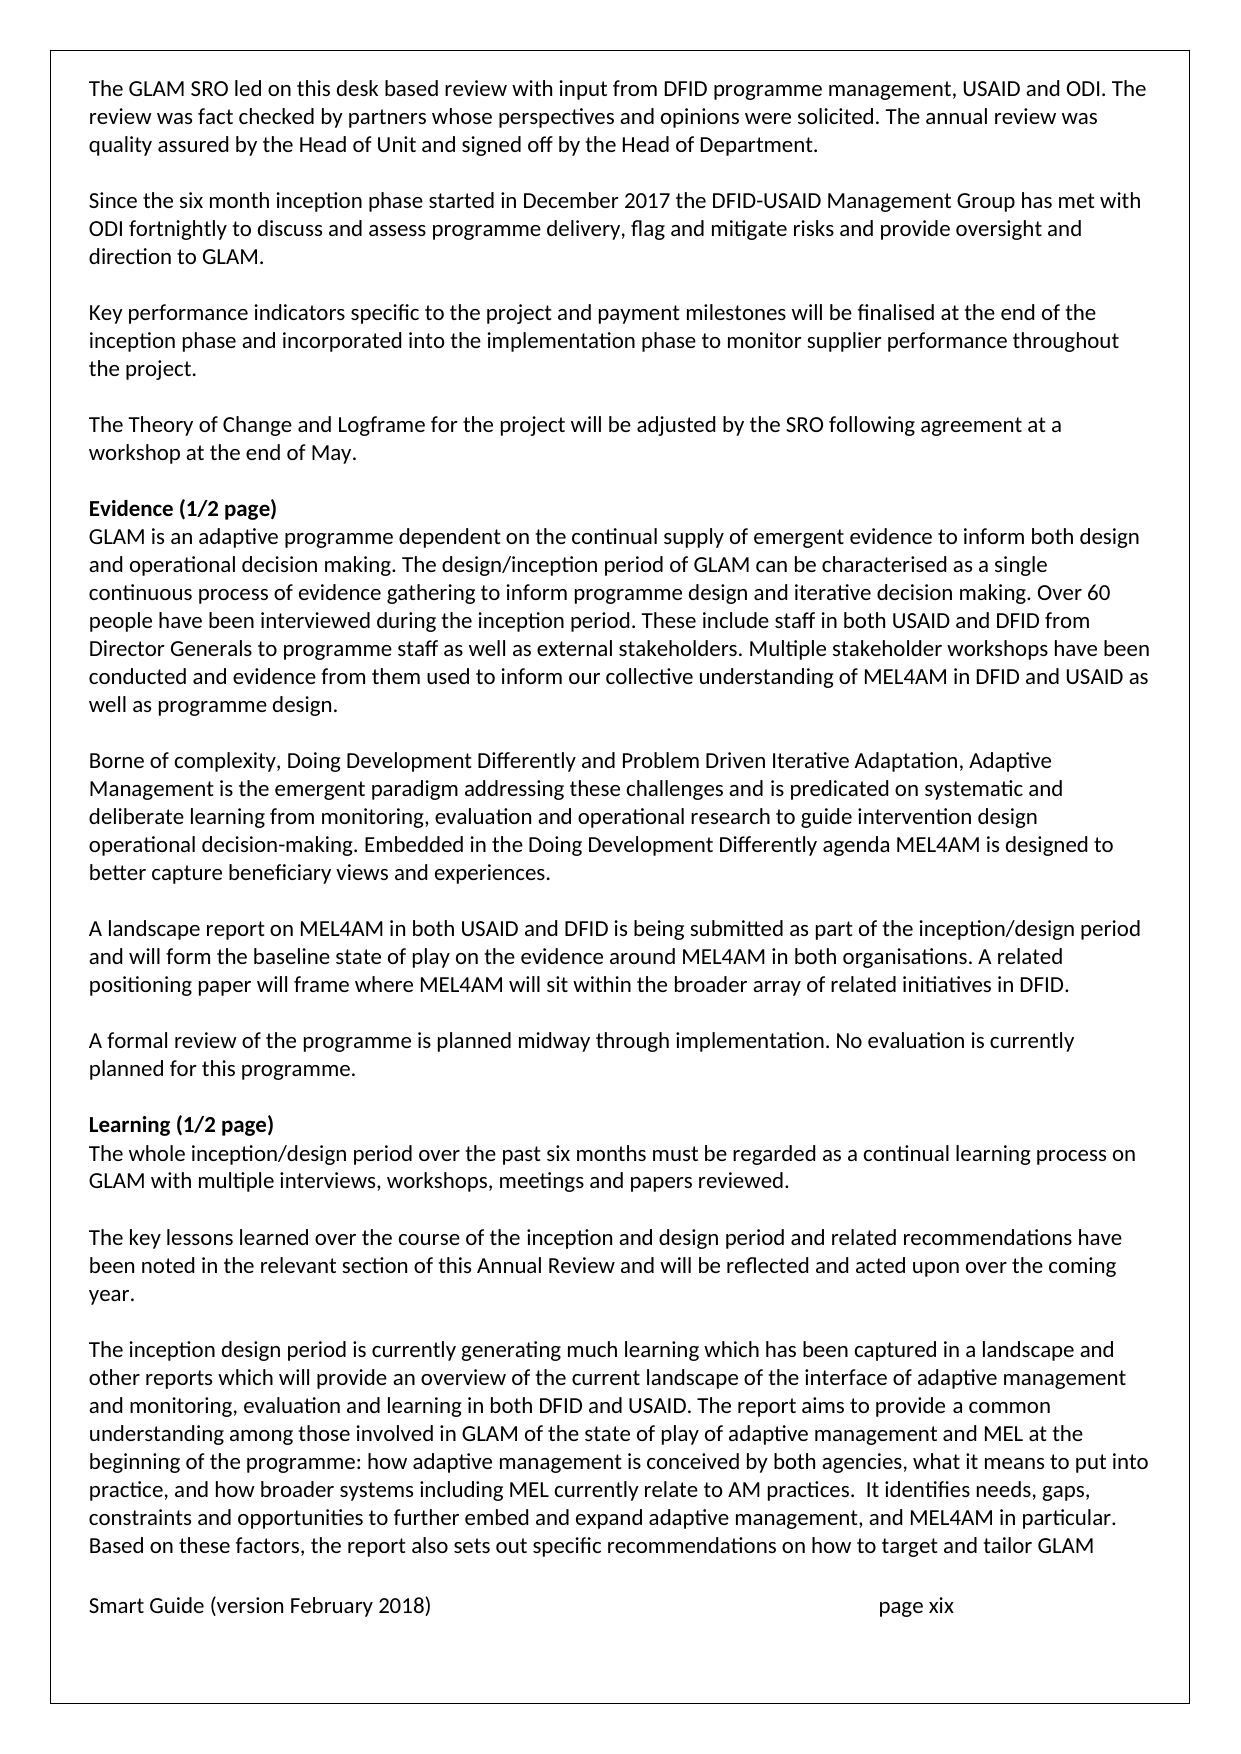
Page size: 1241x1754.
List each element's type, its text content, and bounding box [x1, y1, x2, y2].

subtitle Evidence (1/2 page) [89, 494, 1152, 522]
text The key lessons learned over the course of the inception and design period and related recommendations have been noted in the relevant section of this Annual Review and will be reflected and acted upon over the coming year. [89, 1223, 1152, 1307]
subtitle Learning (1/2 page) [89, 1111, 1152, 1139]
text Key performance indicators specific to the project and payment milestones will be finalised at the end of the inception phase and incorporated into the implementation phase to monitor supplier performance throughout the project. [89, 298, 1152, 382]
text The Theory of Change and Logframe for the project will be adjusted by the SRO following agreement at a workshop at the end of May. [89, 410, 1152, 466]
text A landscape report on MEL4AM in both USAID and DFID is being submitted as part of the inception/design period and will form the baseline state of play on the evidence around MEL4AM in both organisations. A related positioning paper will frame where MEL4AM will sit within the broader array of related initiatives in DFID. [89, 914, 1152, 998]
text The whole inception/design period over the past six months must be regarded as a continual learning process on GLAM with multiple interviews, workshops, meetings and papers reviewed. [89, 1139, 1152, 1195]
text The inception design period is currently generating much learning which has been captured in a landscape and other reports which will provide an overview of the current landscape of the interface of adaptive management and monitoring, evaluation and learning in both DFID and USAID. The report aims to provide a common understanding among those involved in GLAM of the state of play of adaptive management and MEL at the beginning of the programme: how adaptive management is conceived by both agencies, what it means to put into practice, and how broader systems including MEL currently relate to AM practices. It identifies needs, gaps, constraints and opportunities to further embed and expand adaptive management, and MEL4AM in particular. Based on these factors, the report also sets out specific recommendations on how to target and tailor GLAM [89, 1335, 1152, 1559]
text The GLAM SRO led on this desk based review with input from DFID programme management, USAID and ODI. The review was fact checked by partners whose perspectives and opinions were solicited. The annual review was quality assured by the Head of Unit and signed off by the Head of Department. [89, 74, 1152, 158]
text A formal review of the programme is planned midway through implementation. No evaluation is currently planned for this programme. [89, 1027, 1152, 1083]
text GLAM is an adaptive programme dependent on the continual supply of emergent evidence to inform both design and operational decision making. The design/inception period of GLAM can be characterised as a single continuous process of evidence gathering to inform programme design and iterative decision making. Over 60 people have been interviewed during the inception period. These include staff in both USAID and DFID from Director Generals to programme staff as well as external stakeholders. Multiple stakeholder workshops have been conducted and evidence from them used to inform our collective understanding of MEL4AM in DFID and USAID as well as programme design. [89, 522, 1152, 718]
text Borne of complexity, Doing Development Differently and Problem Driven Iterative Adaptation, Adaptive Management is the emergent paradigm addressing these challenges and is predicated on systematic and deliberate learning from monitoring, evaluation and operational research to guide intervention design operational decision-making. Embedded in the Doing Development Differently agenda MEL4AM is designed to better capture beneficiary views and experiences. [89, 746, 1152, 886]
text Since the six month inception phase started in December 2017 the DFID-USAID Management Group has met with ODI fortnightly to discuss and assess programme delivery, flag and mitigate risks and provide oversight and direction to GLAM. [89, 186, 1152, 270]
